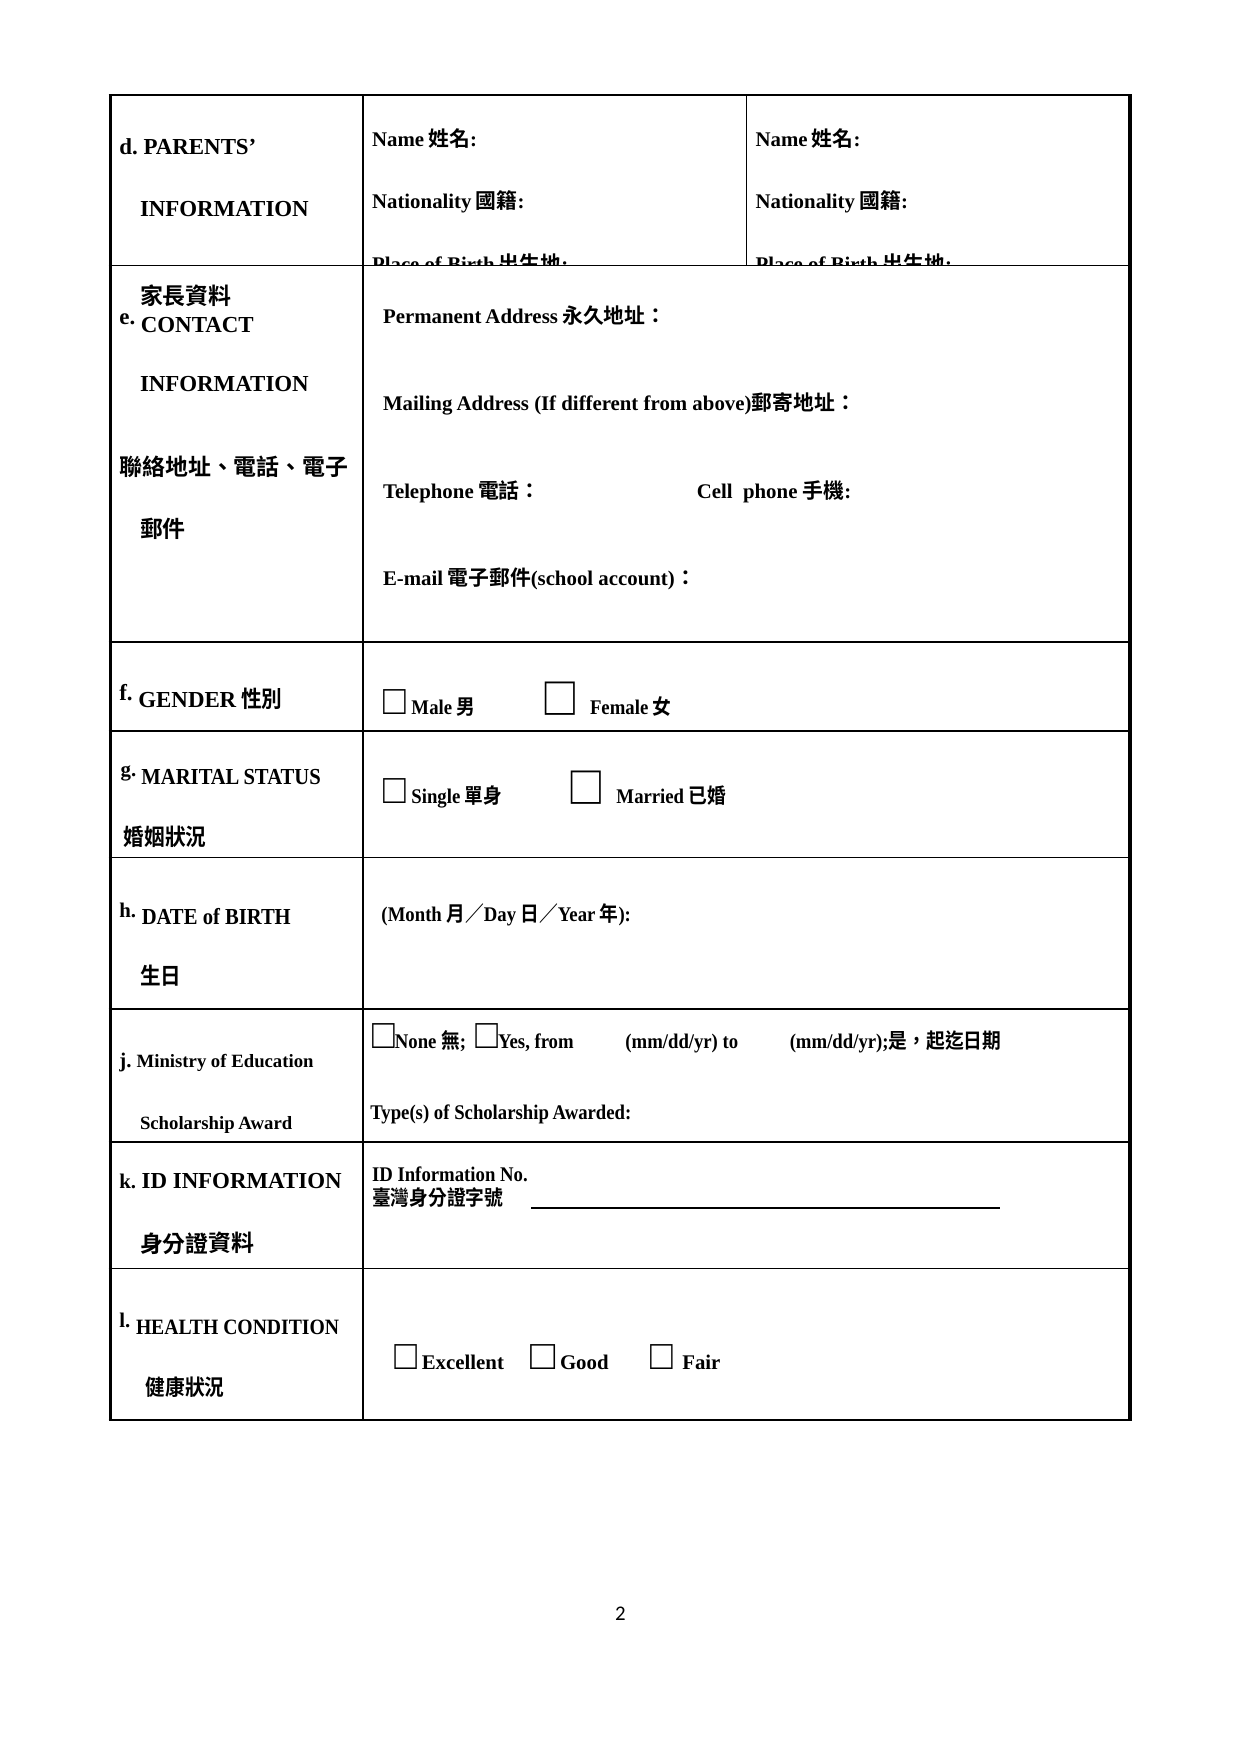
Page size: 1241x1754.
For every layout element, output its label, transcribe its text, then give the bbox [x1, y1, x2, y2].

table_cell Name姓名: Nationality國籍: Place of Birth出生地: [364, 96, 746, 265]
table_cell ID Information No. 臺灣身分證字號 [364, 1143, 1128, 1268]
table_cell □ Single單身 □ Married 已婚 [364, 732, 1128, 857]
table_cell g. MARITAL STATUS 婚姻狀況 [112, 732, 362, 857]
table_cell d. PARENTS’ INFORMATION 家長資料 [112, 96, 362, 265]
table_cell Permanent Address永久地址： Mailing Address (If different from above)郵寄地址： Telephone電話： Cell phone 手機: E-mail電子郵件(school account)： E-mail電子郵件(alternative account) (*required) ： [364, 266, 1128, 641]
table_cell h. DATE of BIRTH 生日 [112, 858, 362, 1008]
table_cell □None 無; □Yes, from (mm/dd/yr) to (mm/dd/yr);是，起迄日期 Type(s) of Scholarship Awarded: [364, 1010, 1128, 1141]
table_cell (Month 月／Day日／Year 年): [364, 858, 1128, 1008]
table_cell k. ID INFORMATION 身分證資料 [112, 1143, 362, 1268]
table_cell □ Excellent □ Good □ Fair [364, 1269, 1128, 1419]
table_cell □ Male 男 □ Female女 [364, 643, 1128, 730]
table_cell l. HEALTH CONDITION 健康狀況 [112, 1269, 362, 1419]
table_cell Name姓名: Nationality國籍: Place of Birth出生地: [747, 96, 1128, 265]
table_cell j. Ministry of Education Scholarship Award History教育部獎學金受獎紀錄 [112, 1010, 362, 1141]
table_cell f. GENDER性別 [112, 643, 362, 730]
table_cell e. CONTACT INFORMATION 聯絡地址、電話、電子郵件 [112, 266, 362, 641]
